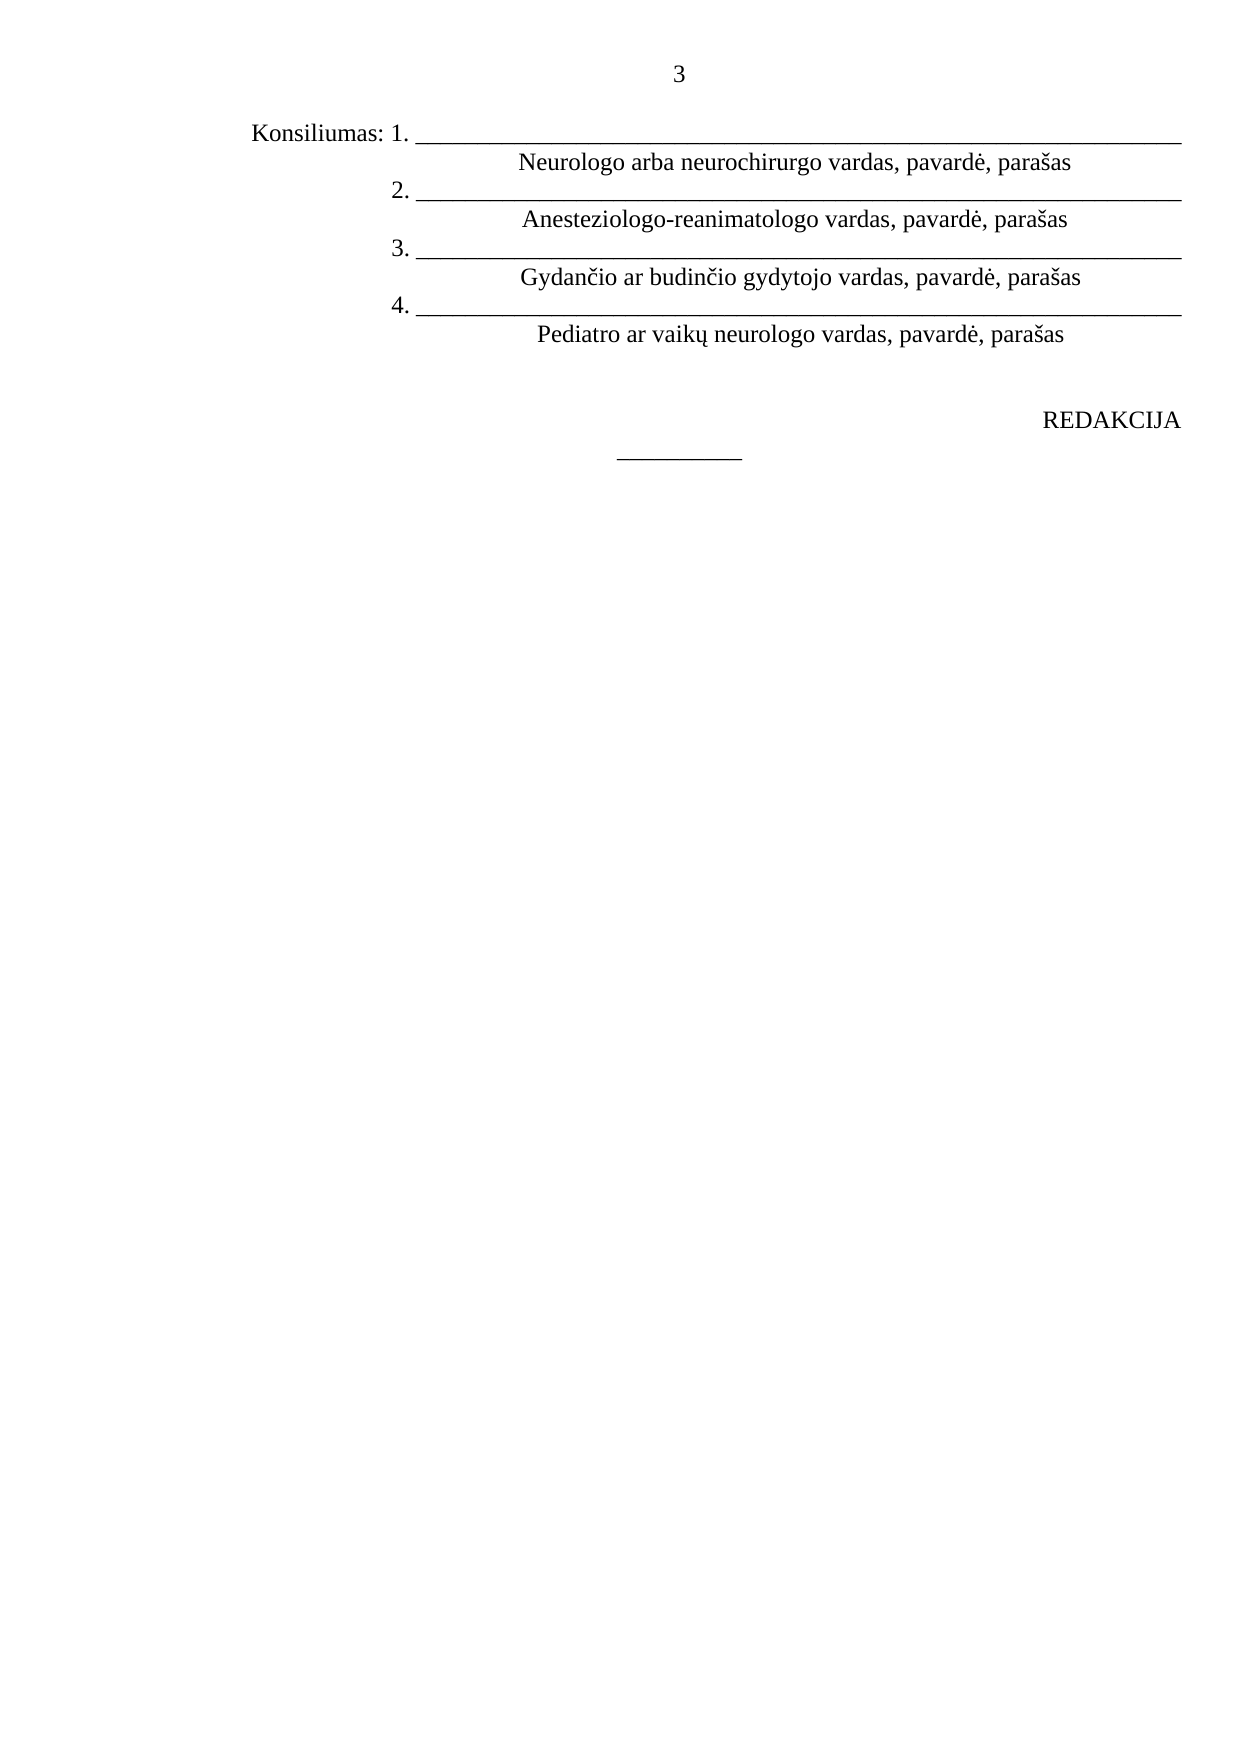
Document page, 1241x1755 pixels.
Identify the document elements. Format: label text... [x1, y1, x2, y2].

text 2. [177, 176, 1181, 204]
text Neurologo arba neurochirurgo vardas, pavardė, parašas [177, 147, 1181, 176]
text 3. [177, 233, 1181, 262]
text Konsiliumas: 1. [177, 118, 1181, 147]
text REDAKCIJA [177, 406, 1181, 434]
text Anesteziologo-reanimatologo vardas, pavardė, parašas [177, 204, 1181, 233]
text __________ [177, 434, 1181, 463]
text 4. [177, 291, 1181, 319]
text Pediatro ar vaikų neurologo vardas, pavardė, parašas [177, 319, 1181, 348]
text Gydančio ar budinčio gydytojo vardas, pavardė, parašas [177, 262, 1181, 291]
